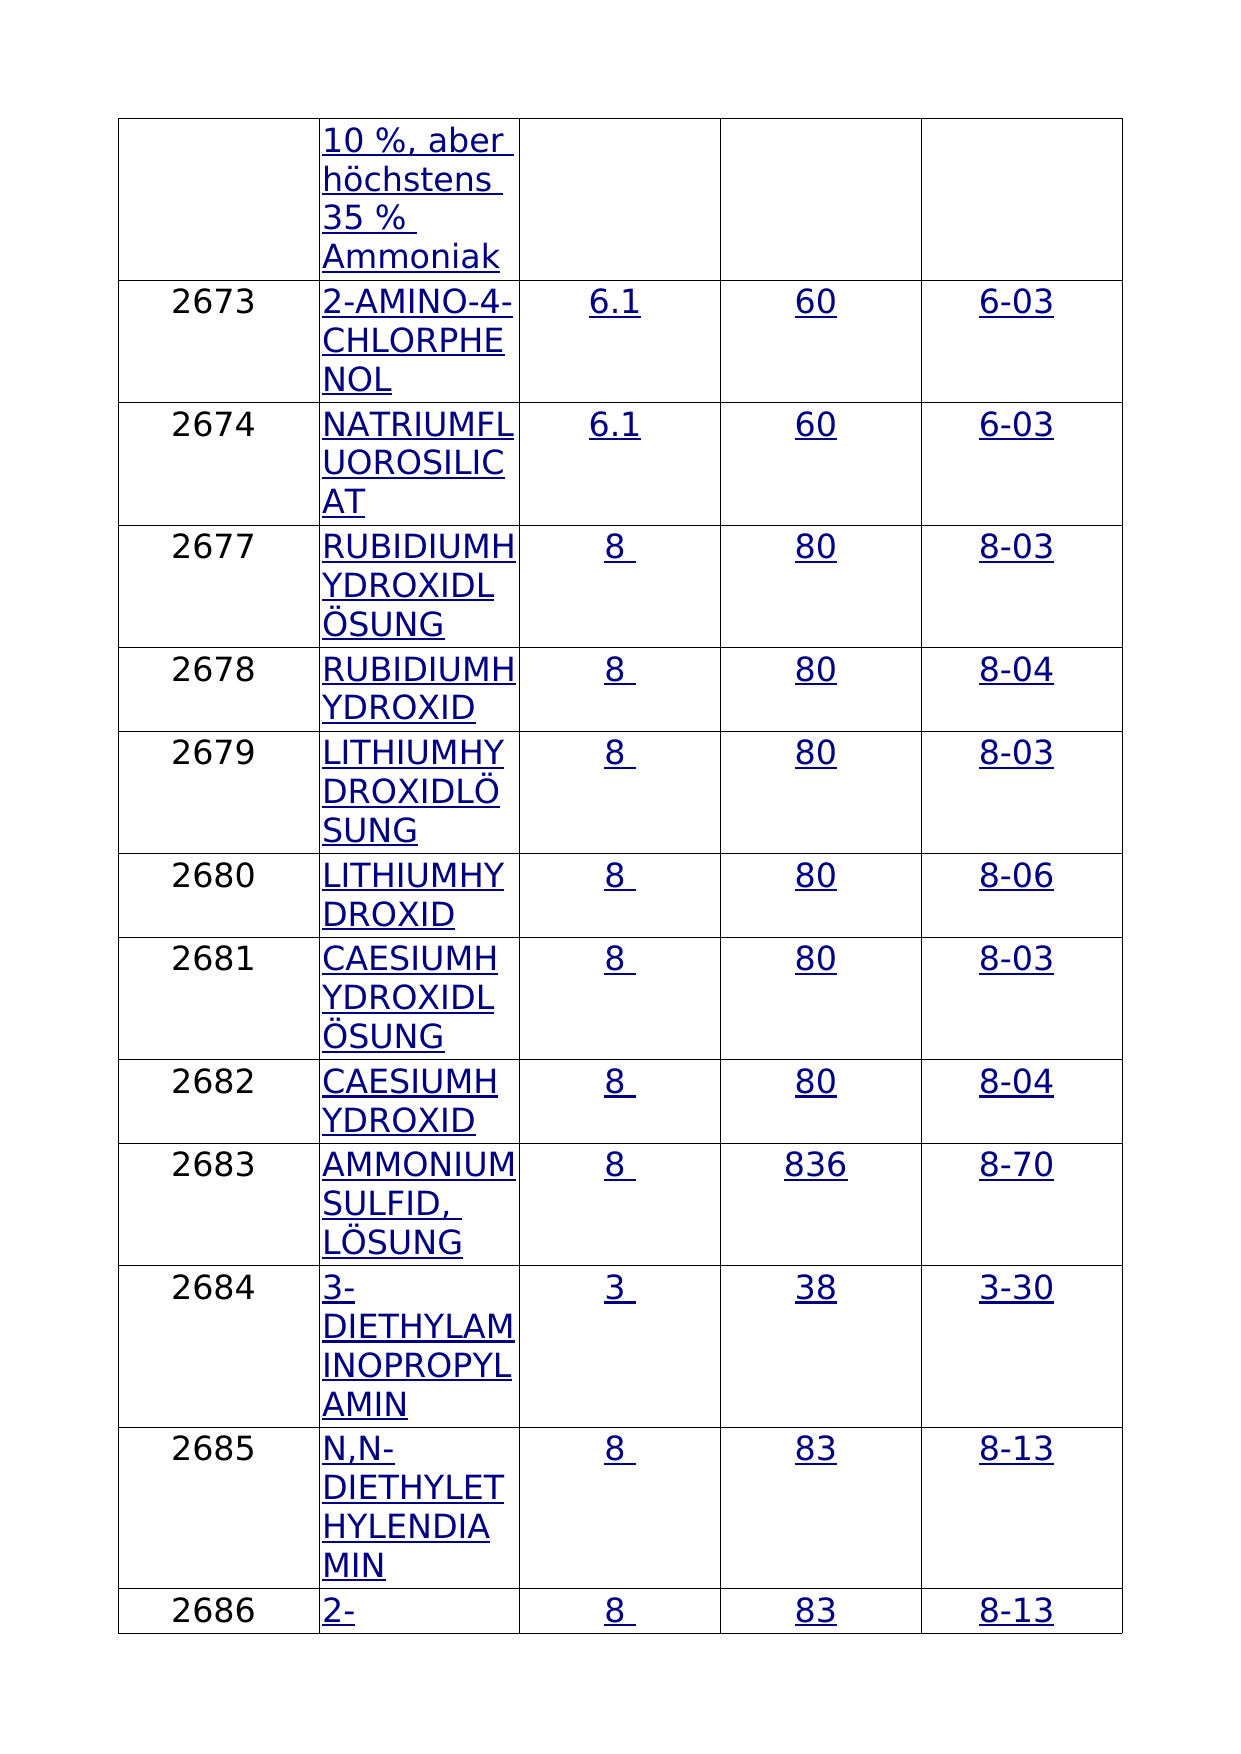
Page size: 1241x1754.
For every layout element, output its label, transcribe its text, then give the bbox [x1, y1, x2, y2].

table_cell 2685 [119, 1428, 319, 1588]
table_cell 8 [520, 526, 720, 647]
table_cell 80 [721, 938, 921, 1059]
table_cell 3-30 [922, 1266, 1122, 1427]
table_cell NATRIUMFLUOROSILICAT [320, 403, 519, 524]
table_cell 8-06 [922, 854, 1122, 937]
table_cell RUBIDIUMHYDROXIDLÖSUNG [320, 526, 519, 647]
table_cell 2680 [119, 854, 319, 937]
table_cell CAESIUMHYDROXID [320, 1060, 519, 1143]
table_cell 836 [721, 1144, 921, 1265]
table_cell [721, 119, 921, 279]
table_cell 80 [721, 732, 921, 853]
table_cell 6-03 [922, 281, 1122, 402]
table_cell 83 [721, 1589, 921, 1633]
table_cell 8 [520, 1144, 720, 1265]
table_cell 80 [721, 648, 921, 731]
table_cell 2678 [119, 648, 319, 731]
table_cell 2-AMINO-4-CHLORPHENOL [320, 281, 519, 402]
table_cell 80 [721, 854, 921, 937]
table_cell 8 [520, 938, 720, 1059]
table_cell 8-13 [922, 1589, 1122, 1633]
table_cell 2- [320, 1589, 519, 1633]
table_cell 8-03 [922, 526, 1122, 647]
table_cell 10 %, aber höchstens 35 % Ammoniak [320, 119, 519, 279]
table_cell 2681 [119, 938, 319, 1059]
table_cell LITHIUMHYDROXID [320, 854, 519, 937]
table_cell 6.1 [520, 403, 720, 524]
table_cell 2682 [119, 1060, 319, 1143]
table_cell 2673 [119, 281, 319, 402]
table_cell 8 [520, 732, 720, 853]
table_cell LITHIUMHYDROXIDLÖSUNG [320, 732, 519, 853]
table_cell 6-03 [922, 403, 1122, 524]
table_cell 8-03 [922, 732, 1122, 853]
table_cell 8-13 [922, 1428, 1122, 1588]
table_cell [520, 119, 720, 279]
table_cell 8 [520, 1589, 720, 1633]
table_cell 83 [721, 1428, 921, 1588]
table_cell 3-DIETHYLAMINOPROPYLAMIN [320, 1266, 519, 1427]
table_cell 80 [721, 1060, 921, 1143]
table_cell 2684 [119, 1266, 319, 1427]
table_cell 2674 [119, 403, 319, 524]
table_cell 8-70 [922, 1144, 1122, 1265]
table_cell 8 [520, 854, 720, 937]
table_cell 6.1 [520, 281, 720, 402]
table_cell 2679 [119, 732, 319, 853]
table_cell 8-04 [922, 1060, 1122, 1143]
table_cell 60 [721, 403, 921, 524]
table_cell AMMONIUMSULFID, LÖSUNG [320, 1144, 519, 1265]
table_cell 8 [520, 1060, 720, 1143]
table_cell 2683 [119, 1144, 319, 1265]
table_cell 2686 [119, 1589, 319, 1633]
table_cell CAESIUMHYDROXIDLÖSUNG [320, 938, 519, 1059]
table_cell N,N-DIETHYLETHYLENDIAMIN [320, 1428, 519, 1588]
table_cell 8 [520, 648, 720, 731]
table_cell [119, 119, 319, 279]
table_cell RUBIDIUMHYDROXID [320, 648, 519, 731]
table_cell [922, 119, 1122, 279]
table_cell 38 [721, 1266, 921, 1427]
table_cell 8-04 [922, 648, 1122, 731]
table_cell 60 [721, 281, 921, 402]
table_cell 2677 [119, 526, 319, 647]
table_cell 8-03 [922, 938, 1122, 1059]
table_cell 3 [520, 1266, 720, 1427]
table_cell 8 [520, 1428, 720, 1588]
table_cell 80 [721, 526, 921, 647]
